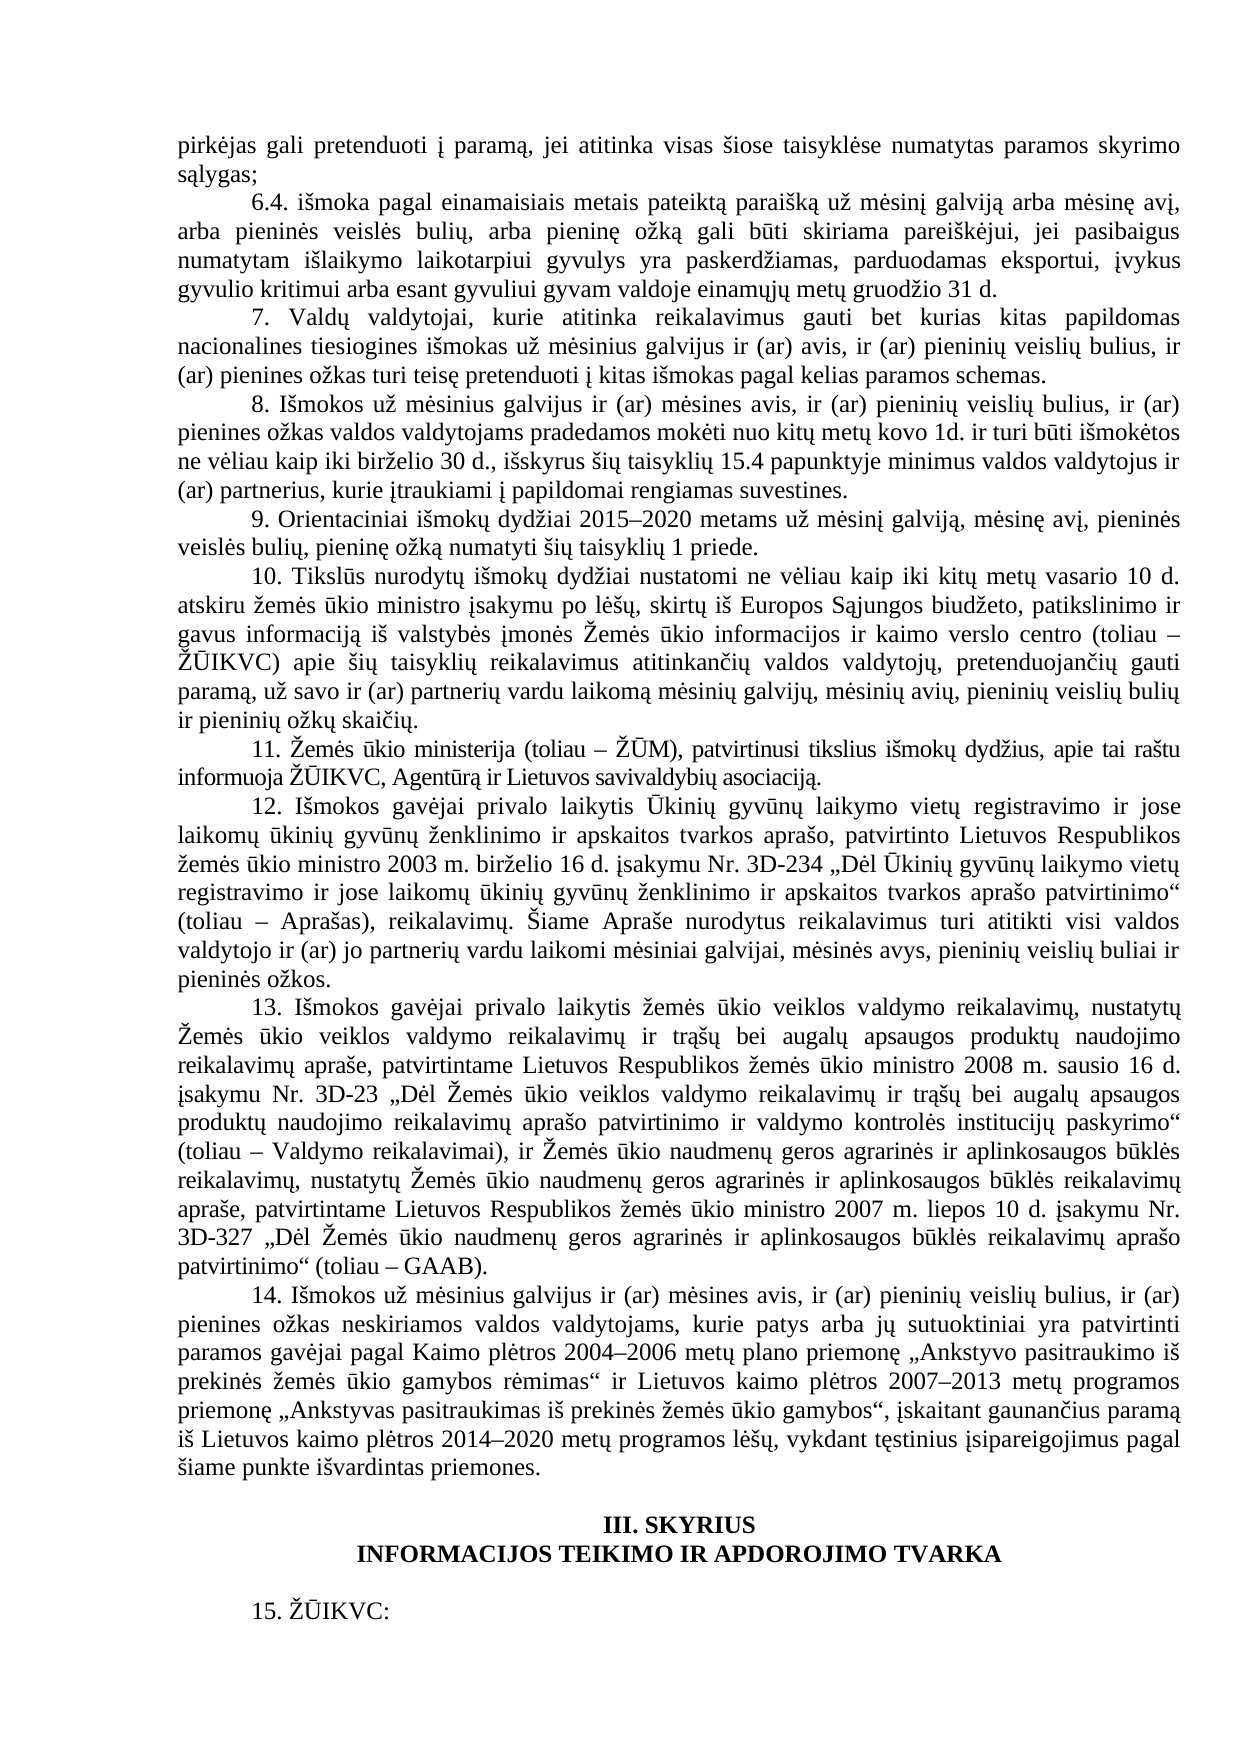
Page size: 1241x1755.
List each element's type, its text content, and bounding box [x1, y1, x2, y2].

text 12. Išmokos gavėjai privalo laikytis Ūkinių gyvūnų laikymo vietų registravimo ir jose laikomų ūkinių gyvūnų ženklinimo ir apskaitos tvarkos aprašo, patvirtinto Lietuvos Respublikos žemės ūkio ministro 2003 m. birželio 16 d. įsakymu Nr. 3D-234 „Dėl Ūkinių gyvūnų laikymo vietų registravimo ir jose laikomų ūkinių gyvūnų ženklinimo ir apskaitos tvarkos aprašo patvirtinimo“ (toliau – Aprašas), reikalavimų. Šiame Apraše nurodytus reikalavimus turi atitikti visi valdos valdytojo ir (ar) jo partnerių vardu laikomi mėsiniai galvijai, mėsinės avys, pieninių veislių buliai ir pieninės ožkos. [177, 791, 1181, 992]
text III. SKYRIUS [177, 1510, 1181, 1539]
text pirkėjas gali pretenduoti į paramą, jei atitinka visas šiose taisyklėse numatytas paramos skyrimo sąlygas; [177, 130, 1181, 187]
text 8. Išmokos už mėsinius galvijus ir (ar) mėsines avis, ir (ar) pieninių veislių bulius, ir (ar) pienines ožkas valdos valdytojams pradedamos mokėti nuo kitų metų kovo 1d. ir turi būti išmokėtos ne vėliau kaip iki birželio 30 d., išskyrus šių taisyklių 15.4 papunktyje minimus valdos valdytojus ir (ar) partnerius, kurie įtraukiami į papildomai rengiamas suvestines. [177, 389, 1181, 504]
text 9. Orientaciniai išmokų dydžiai 2015–2020 metams už mėsinį galviją, mėsinę avį, pieninės veislės bulių, pieninę ožką numatyti šių taisyklių 1 priede. [177, 504, 1181, 561]
text 11. Žemės ūkio ministerija (toliau – ŽŪM), patvirtinusi tikslius išmokų dydžius, apie tai raštu informuoja ŽŪIKVC, Agentūrą ir Lietuvos savivaldybių asociaciją. [177, 734, 1181, 791]
text 13. Išmokos gavėjai privalo laikytis žemės ūkio veiklos valdymo reikalavimų, nustatytų Žemės ūkio veiklos valdymo reikalavimų ir trąšų bei augalų apsaugos produktų naudojimo reikalavimų apraše, patvirtintame Lietuvos Respublikos žemės ūkio ministro 2008 m. sausio 16 d. įsakymu Nr. 3D-23 „Dėl Žemės ūkio veiklos valdymo reikalavimų ir trąšų bei augalų apsaugos produktų naudojimo reikalavimų aprašo patvirtinimo ir valdymo kontrolės institucijų paskyrimo“ (toliau – Valdymo reikalavimai), ir Žemės ūkio naudmenų geros agrarinės ir aplinkosaugos būklės reikalavimų, nustatytų Žemės ūkio naudmenų geros agrarinės ir aplinkosaugos būklės reikalavimų apraše, patvirtintame Lietuvos Respublikos žemės ūkio ministro 2007 m. liepos 10 d. įsakymu Nr. 3D-327 „Dėl Žemės ūkio naudmenų geros agrarinės ir aplinkosaugos būklės reikalavimų aprašo patvirtinimo“ (toliau – GAAB). [177, 992, 1181, 1280]
text 15. ŽŪIKVC: [177, 1596, 1181, 1625]
text 14. Išmokos už mėsinius galvijus ir (ar) mėsines avis, ir (ar) pieninių veislių bulius, ir (ar) pienines ožkas neskiriamos valdos valdytojams, kurie patys arba jų sutuoktiniai yra patvirtinti paramos gavėjai pagal Kaimo plėtros 2004–2006 metų plano priemonę „Ankstyvo pasitraukimo iš prekinės žemės ūkio gamybos rėmimas“ ir Lietuvos kaimo plėtros 2007–2013 metų programos priemonę „Ankstyvas pasitraukimas iš prekinės žemės ūkio gamybos“, įskaitant gaunančius paramą iš Lietuvos kaimo plėtros 2014–2020 metų programos lėšų, vykdant tęstinius įsipareigojimus pagal šiame punkte išvardintas priemones. [177, 1280, 1181, 1481]
text 7. Valdų valdytojai, kurie atitinka reikalavimus gauti bet kurias kitas papildomas nacionalines tiesiogines išmokas už mėsinius galvijus ir (ar) avis, ir (ar) pieninių veislių bulius, ir (ar) pienines ožkas turi teisę pretenduoti į kitas išmokas pagal kelias paramos schemas. [177, 302, 1181, 389]
text INFORMACIJOS teikimo IR APDOROJIMO TVARKA [177, 1539, 1181, 1567]
text 6.4. išmoka pagal einamaisiais metais pateiktą paraišką už mėsinį galviją arba mėsinę avį, arba pieninės veislės bulių, arba pieninę ožką gali būti skiriama pareiškėjui, jei pasibaigus numatytam išlaikymo laikotarpiui gyvulys yra paskerdžiamas, parduodamas eksportui, įvykus gyvulio kritimui arba esant gyvuliui gyvam valdoje einamųjų metų gruodžio 31 d. [177, 187, 1181, 302]
text 10. Tikslūs nurodytų išmokų dydžiai nustatomi ne vėliau kaip iki kitų metų vasario 10 d. atskiru žemės ūkio ministro įsakymu po lėšų, skirtų iš Europos Sąjungos biudžeto, patikslinimo ir gavus informaciją iš valstybės įmonės Žemės ūkio informacijos ir kaimo verslo centro (toliau – ŽŪIKVC) apie šių taisyklių reikalavimus atitinkančių valdos valdytojų, pretenduojančių gauti paramą, už savo ir (ar) partnerių vardu laikomą mėsinių galvijų, mėsinių avių, pieninių veislių bulių ir pieninių ožkų skaičių. [177, 561, 1181, 734]
